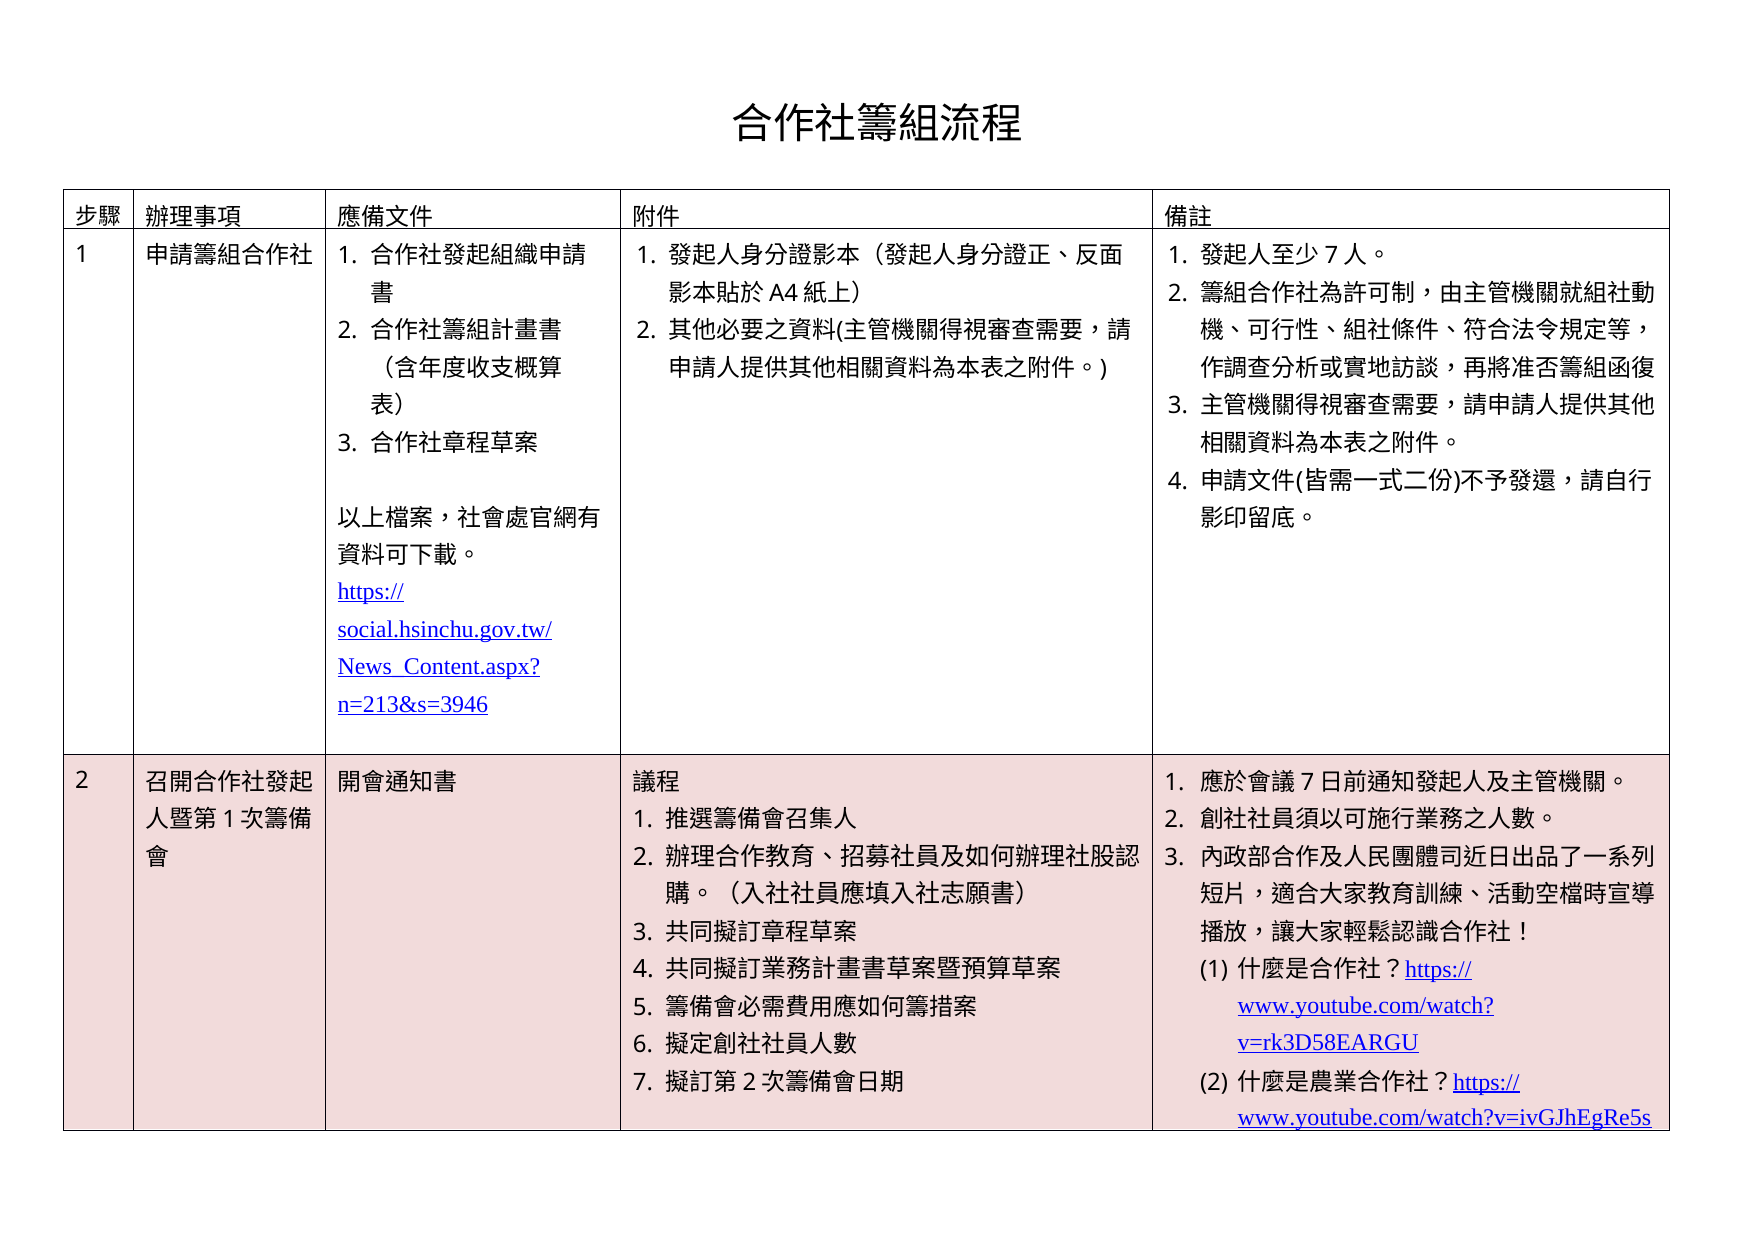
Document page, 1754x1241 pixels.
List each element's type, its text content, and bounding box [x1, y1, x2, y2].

table_cell 議程 推選籌備會召集人 辦理合作教育、招募社員及如何辦理社股認購。（入社社員應填入社志願書） 共同擬訂章程草案 共同擬訂業務計畫書草案暨預算草案 籌備會必需費用應如何籌措案 擬定創社社員人數 擬訂第2次籌備會日期 [621, 755, 1152, 1129]
table_header 應備文件 [326, 190, 620, 227]
table_header 備註 [1153, 190, 1669, 227]
table_header 附件 [621, 190, 1152, 227]
table_header 步驟 [64, 190, 133, 227]
table_cell 應於會議7日前通知發起人及主管機關。 創社社員須以可施行業務之人數。 內政部合作及人民團體司近日出品了一系列短片，適合大家教育訓練、活動空檔時宣導播放，讓大家輕鬆認識合作社！ 什麼是合作社？https://www.youtube.com/watch?v=rk3D58EARGU 什麼是農業合作社？https://www.youtube.com/watch?v=ivGJhEgRe5s 什麼是勞動合作社？https://www.youtube.com/watch?v=aXllFiVZILo 合作社的功能特性及組織系統(精簡版）https://www.youtube.com/watch?v=XIt4trR3sFw 合作社法定會議及選務工作（精簡版）https://www.youtube.com/watch?v=Kn7Hf0wTuFs 國內外合作事業介紹與發展（精簡版）https://www.youtube.com/watch?v=wgB8qEEMbf4 [1153, 755, 1669, 1129]
table_cell 召開合作社發起人暨第1次籌備會 [134, 755, 325, 1129]
table_cell 2 [64, 755, 133, 1129]
table_cell 申請籌組合作社 [134, 229, 325, 753]
table_cell 1 [64, 229, 133, 753]
table_cell 發起人至少7人。 籌組合作社為許可制，由主管機關就組社動機、可行性、組社條件、符合法令規定等，作調查分析或實地訪談，再將准否籌組函復 主管機關得視審查需要，請申請人提供其他相關資料為本表之附件。 申請文件(皆需一式二份)不予發還，請自行影印留底。 [1153, 229, 1669, 753]
text 合作社籌組流程 [75, 76, 1679, 151]
table_cell 發起人身分證影本（發起人身分證正、反面影本貼於A4紙上） 其他必要之資料(主管機關得視審查需要，請申請人提供其他相關資料為本表之附件。) [621, 229, 1152, 753]
table_cell 合作社發起組織申請書 合作社籌組計畫書（含年度收支概算表） 合作社章程草案 以上檔案，社會處官網有資料可下載。 https://social.hsinchu.gov.tw/News_Content.aspx?n=213&s=3946 [326, 229, 620, 753]
table_header 辦理事項 [134, 190, 325, 227]
table_cell 開會通知書 [326, 755, 620, 1129]
